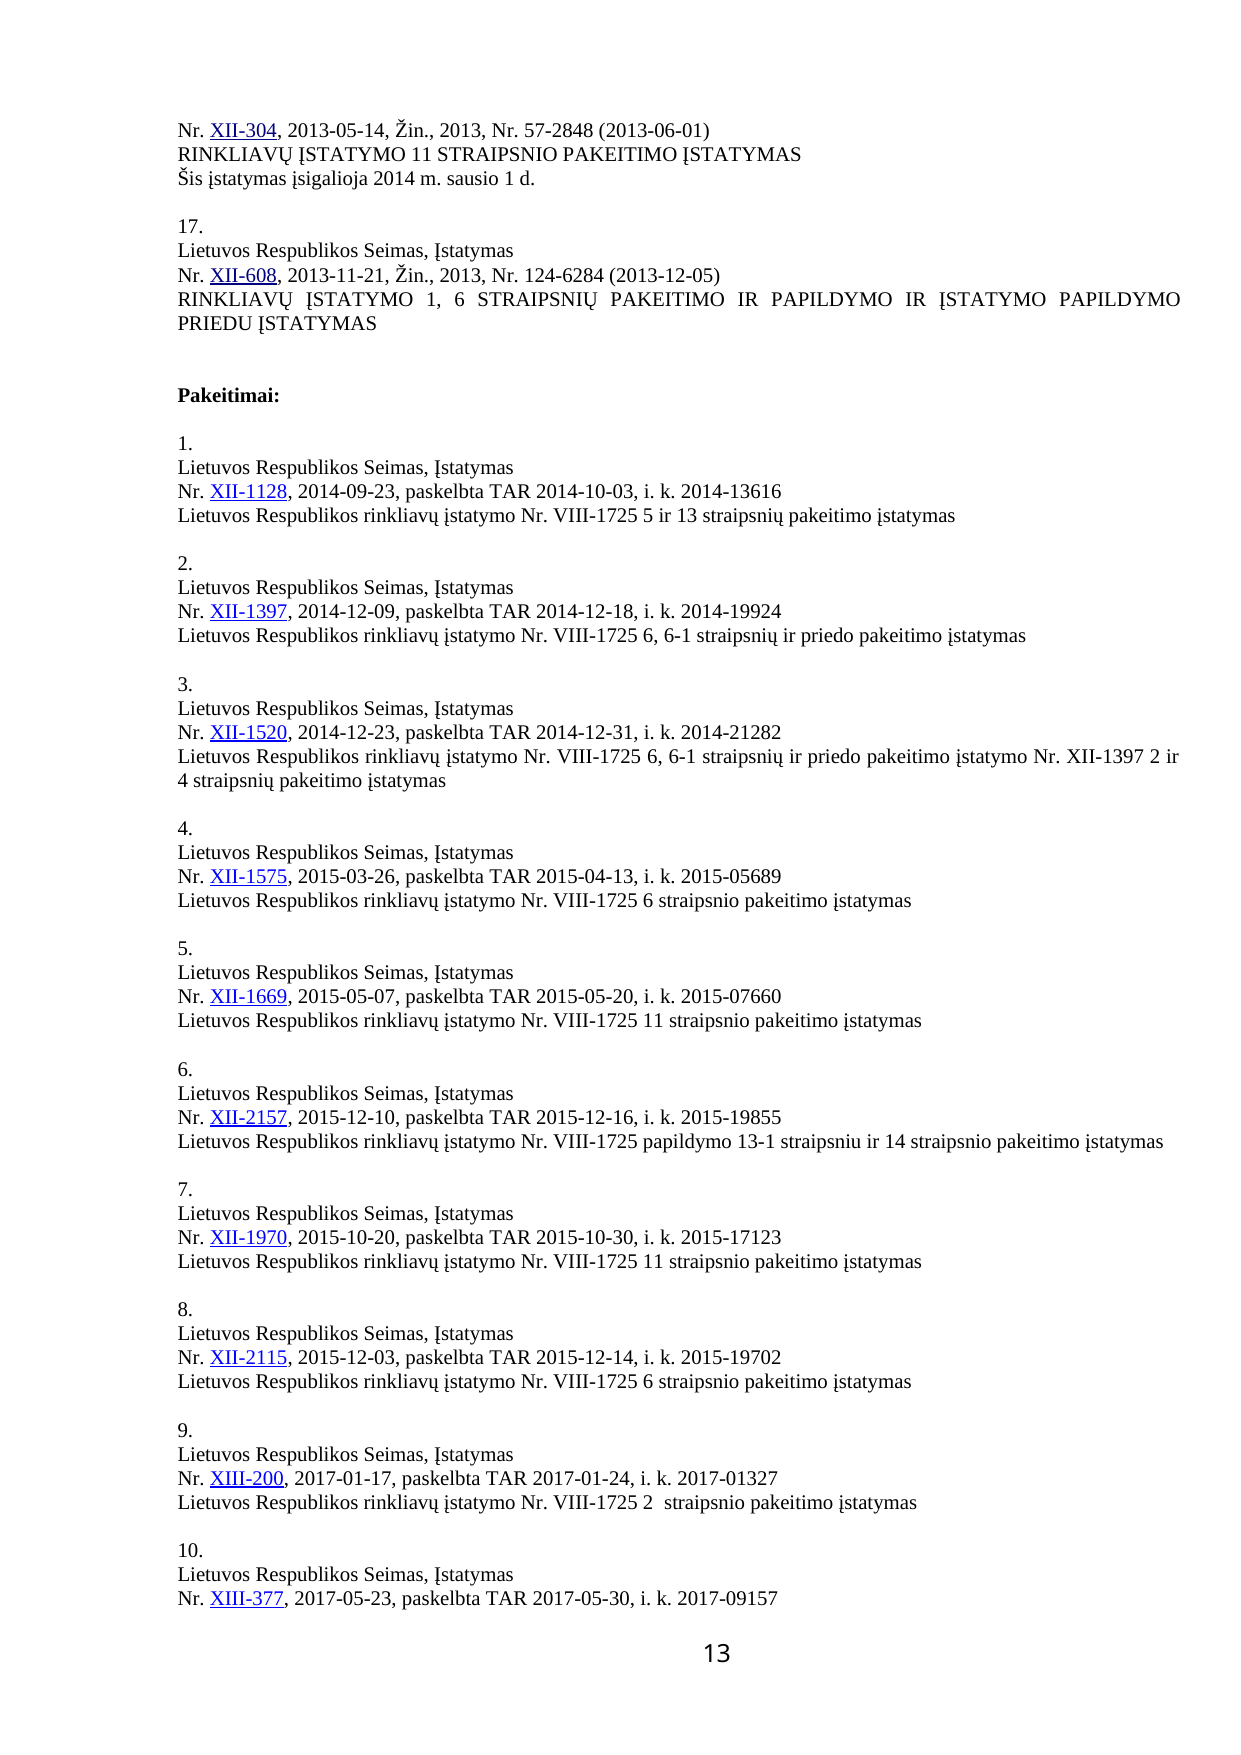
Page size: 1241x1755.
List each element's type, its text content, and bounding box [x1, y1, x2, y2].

text Lietuvos Respublikos Seimas, Įstatymas [177, 455, 1181, 479]
text Lietuvos Respublikos Seimas, Įstatymas [177, 960, 1181, 984]
text 6. [177, 1057, 1181, 1081]
text Lietuvos Respublikos rinkliavų įstatymo Nr. VIII-1725 2 straipsnio pakeitimo įstatymas [177, 1490, 1181, 1514]
text Pakeitimai: [177, 383, 1181, 407]
text Nr. XII-1970, 2015-10-20, paskelbta TAR 2015-10-30, i. k. 2015-17123 [177, 1225, 1181, 1249]
text Lietuvos Respublikos Seimas, Įstatymas [177, 1081, 1181, 1105]
text Lietuvos Respublikos Seimas, Įstatymas [177, 840, 1181, 864]
text Lietuvos Respublikos Seimas, Įstatymas [177, 1201, 1181, 1225]
text Nr. XII-1575, 2015-03-26, paskelbta TAR 2015-04-13, i. k. 2015-05689 [177, 864, 1181, 888]
text 9. [177, 1417, 1181, 1442]
text Lietuvos Respublikos Seimas, Įstatymas [177, 575, 1181, 599]
text Nr. XII-2157, 2015-12-10, paskelbta TAR 2015-12-16, i. k. 2015-19855 [177, 1105, 1181, 1129]
text Nr. XII-1520, 2014-12-23, paskelbta TAR 2014-12-31, i. k. 2014-21282 [177, 720, 1181, 744]
text Nr. XII-1669, 2015-05-07, paskelbta TAR 2015-05-20, i. k. 2015-07660 [177, 984, 1181, 1008]
text Nr. XII-1128, 2014-09-23, paskelbta TAR 2014-10-03, i. k. 2014-13616 [177, 479, 1181, 503]
text 3. [177, 672, 1181, 696]
text Lietuvos Respublikos Seimas, Įstatymas [177, 696, 1181, 720]
text Šis įstatymas įsigalioja 2014 m. sausio 1 d. [177, 166, 1181, 190]
text Lietuvos Respublikos rinkliavų įstatymo Nr. VIII-1725 5 ir 13 straipsnių pakeitimo įstatymas [177, 503, 1181, 527]
text 8. [177, 1297, 1181, 1321]
text RINKLIAVŲ ĮSTATYMO 1, 6 STRAIPSNIŲ PAKEITIMO IR PAPILDYMO IR ĮSTATYMO PAPILDYMO PRIEDU ĮSTATYMAS [177, 287, 1181, 335]
text Lietuvos Respublikos Seimas, Įstatymas [177, 1442, 1181, 1466]
text Lietuvos Respublikos rinkliavų įstatymo Nr. VIII-1725 6, 6-1 straipsnių ir priedo pakeitimo įstatymo Nr. XII-1397 2 ir 4 straipsnių pakeitimo įstatymas [177, 744, 1181, 792]
text Lietuvos Respublikos rinkliavų įstatymo Nr. VIII-1725 6 straipsnio pakeitimo įstatymas [177, 888, 1181, 912]
text Lietuvos Respublikos rinkliavų įstatymo Nr. VIII-1725 6, 6-1 straipsnių ir priedo pakeitimo įstatymas [177, 623, 1181, 647]
text RINKLIAVŲ ĮSTATYMO 11 STRAIPSNIO PAKEITIMO ĮSTATYMAS [177, 142, 1181, 166]
text 7. [177, 1177, 1181, 1201]
text Nr. XII-2115, 2015-12-03, paskelbta TAR 2015-12-14, i. k. 2015-19702 [177, 1345, 1181, 1369]
text Lietuvos Respublikos rinkliavų įstatymo Nr. VIII-1725 6 straipsnio pakeitimo įstatymas [177, 1369, 1181, 1393]
text Lietuvos Respublikos rinkliavų įstatymo Nr. VIII-1725 papildymo 13-1 straipsniu ir 14 straipsnio pakeitimo įstatymas [177, 1129, 1181, 1153]
text 5. [177, 936, 1181, 960]
text 17. [177, 214, 1181, 238]
text Lietuvos Respublikos Seimas, Įstatymas [177, 1321, 1181, 1345]
text Lietuvos Respublikos rinkliavų įstatymo Nr. VIII-1725 11 straipsnio pakeitimo įstatymas [177, 1008, 1181, 1032]
text Nr. XII-304, 2013-05-14, Žin., 2013, Nr. 57-2848 (2013-06-01) [177, 118, 1181, 142]
text Nr. XII-1397, 2014-12-09, paskelbta TAR 2014-12-18, i. k. 2014-19924 [177, 599, 1181, 623]
text 4. [177, 816, 1181, 840]
text 10. [177, 1538, 1181, 1562]
text Nr. XIII-377, 2017-05-23, paskelbta TAR 2017-05-30, i. k. 2017-09157 [177, 1586, 1181, 1610]
text Nr. XIII-200, 2017-01-17, paskelbta TAR 2017-01-24, i. k. 2017-01327 [177, 1466, 1181, 1490]
text Lietuvos Respublikos Seimas, Įstatymas [177, 238, 1181, 262]
text 2. [177, 551, 1181, 575]
text Lietuvos Respublikos rinkliavų įstatymo Nr. VIII-1725 11 straipsnio pakeitimo įstatymas [177, 1249, 1181, 1273]
text Nr. XII-608, 2013-11-21, Žin., 2013, Nr. 124-6284 (2013-12-05) [177, 262, 1181, 287]
text Lietuvos Respublikos Seimas, Įstatymas [177, 1562, 1181, 1586]
text 1. [177, 431, 1181, 455]
